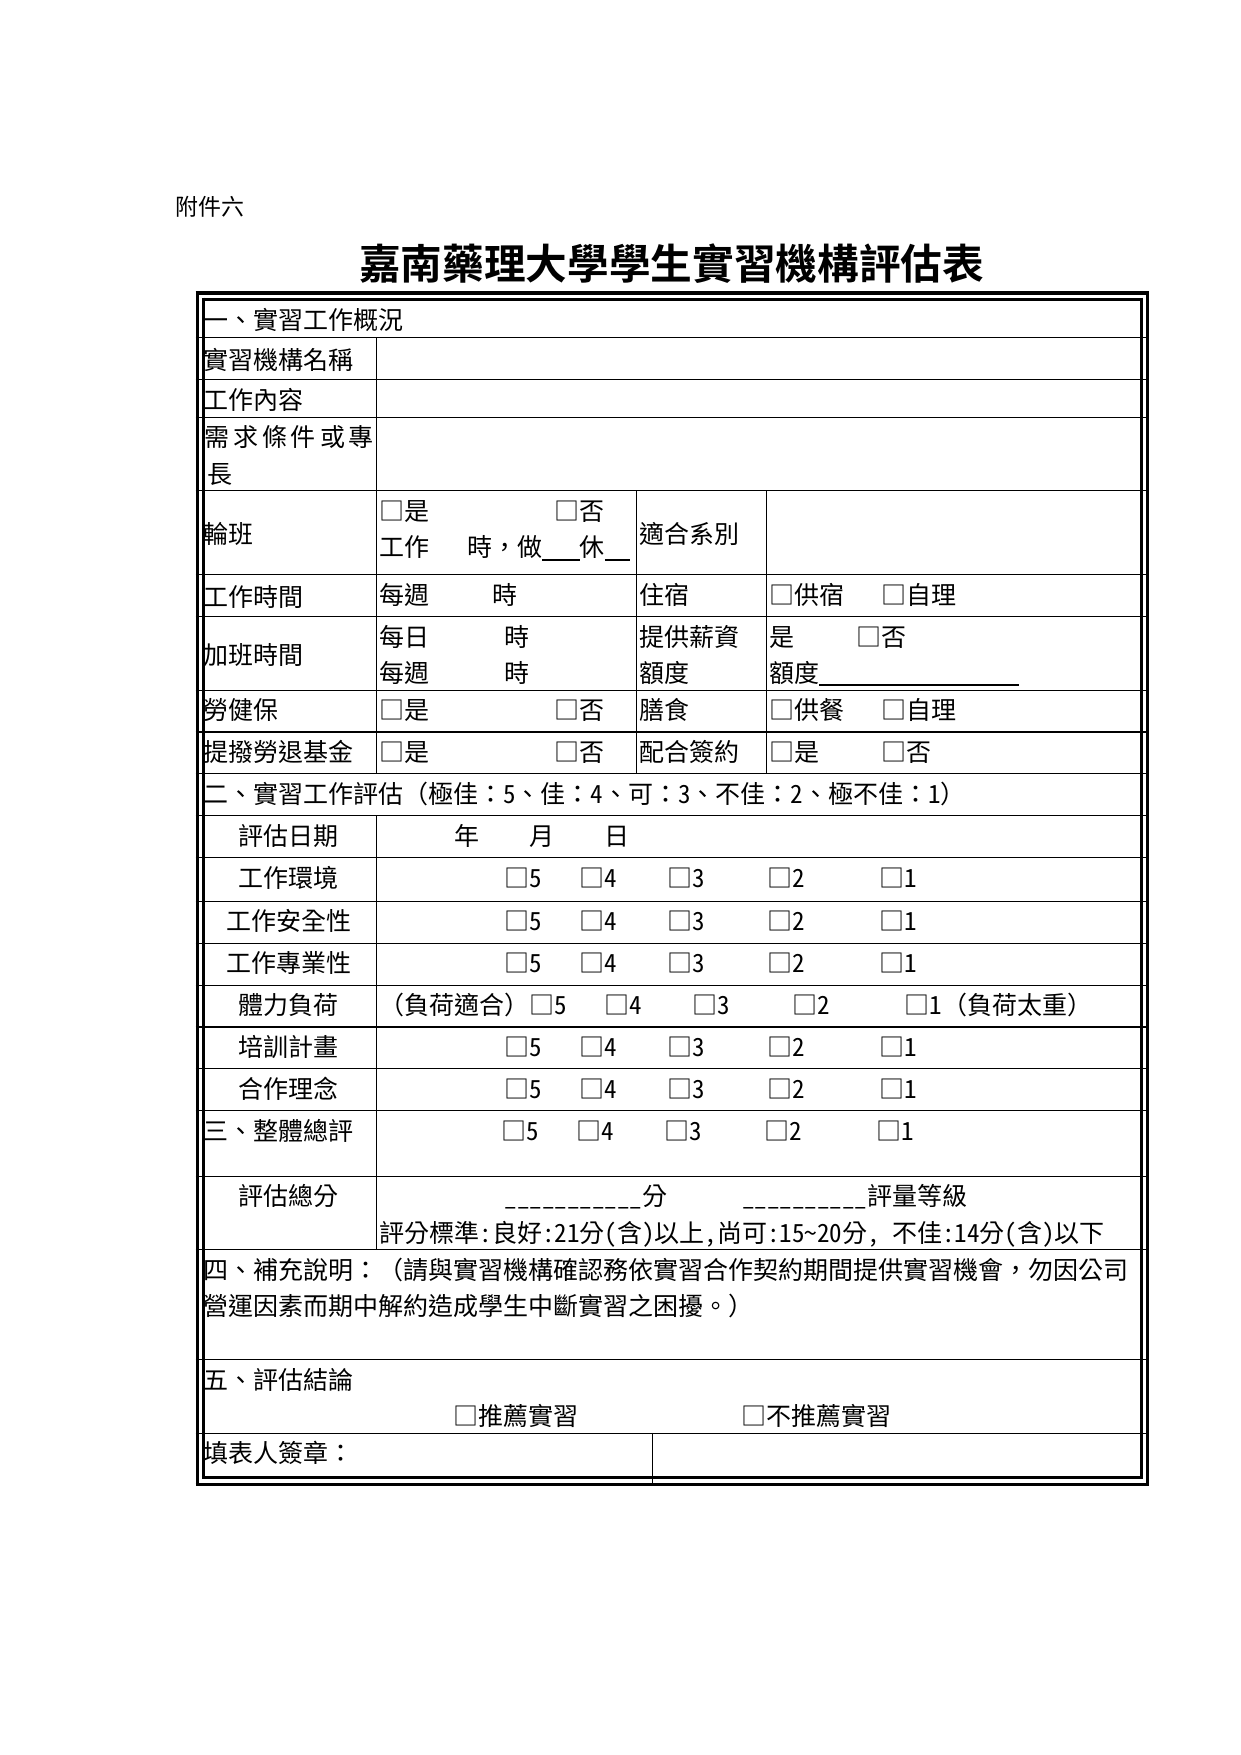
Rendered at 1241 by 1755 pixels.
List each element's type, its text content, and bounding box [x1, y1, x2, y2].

table_cell 每週 時 [377, 575, 636, 616]
table_cell [377, 418, 1140, 490]
table_cell □5 □4 □3 □2 □1 [377, 1028, 1140, 1068]
table_cell □是 □否 [377, 691, 636, 731]
table_cell □是 □否 [767, 733, 1140, 773]
table_cell □供餐 □自理 [767, 691, 1140, 731]
table_cell 評估日期 [205, 816, 376, 857]
table_cell 五、評估結論 □推薦實習 □不推薦實習 [205, 1360, 1140, 1433]
table_cell [767, 491, 1140, 574]
table_cell □5 □4 □3 □2 □1 [377, 858, 1140, 901]
table_cell 體力負荷 [205, 986, 376, 1026]
table_cell [377, 338, 1140, 379]
table_cell 培訓計畫 [205, 1028, 376, 1068]
table_cell （負荷適合）□5 □4 □3 □2 □1（負荷太重） [377, 986, 1140, 1026]
table_cell □5 □4 □3 □2 □1 [377, 1069, 1140, 1110]
table_cell 評估總分 [205, 1177, 376, 1249]
text 嘉南藥理大學學生實習機構評估表 [135, 181, 1207, 291]
table_cell □是 □否 工作 時，做 休 [377, 491, 636, 574]
table_cell □5 □4 □3 □2 □1 [377, 944, 1140, 984]
table_cell 工作環境 [205, 858, 376, 901]
table_header 一、實習工作概況 [200, 295, 1144, 337]
table_cell 每日 時 每週 時 [377, 617, 636, 689]
table_cell 提撥勞退基金 [205, 733, 376, 773]
table_cell 輪班 [205, 491, 376, 574]
text 附件六 [175, 188, 264, 222]
table_cell □5 □4 □3 □2 □1 [377, 1111, 1140, 1176]
table_cell 年 月 日 [377, 816, 1140, 857]
table_cell 配合簽約 [637, 733, 766, 773]
table_cell 提供薪資額度 [637, 617, 766, 689]
table_cell [653, 1434, 1140, 1476]
table_cell 合作理念 [205, 1069, 376, 1110]
table_cell 工作內容 [205, 380, 376, 417]
table_cell 工作安全性 [205, 902, 376, 943]
table_cell 需求條件或專長 [205, 418, 376, 490]
table_cell 工作專業性 [205, 944, 376, 984]
table_cell □是 □否 [377, 733, 636, 773]
table_cell 工作時間 [205, 575, 376, 616]
table_cell 膳食 [637, 691, 766, 731]
table_cell 三、整體總評 [205, 1111, 376, 1176]
table_cell 適合系別 [637, 491, 766, 574]
table_cell 住宿 [637, 575, 766, 616]
table_cell 實習機構名稱 [205, 338, 376, 379]
table_cell 四、補充說明：（請與實習機構確認務依實習合作契約期間提供實習機會，勿因公司營運因素而期中解約造成學生中斷實習之困擾。） [205, 1250, 1140, 1359]
table_cell [377, 380, 1140, 417]
table_cell □5 □4 □3 □2 □1 [377, 902, 1140, 943]
table_cell 二、實習工作評估（極佳：5、佳：4、可：3、不佳：2、極不佳：1） [205, 774, 1140, 815]
table_cell 是 □否 額度 [767, 617, 1140, 689]
table_cell ___________分 __________評量等級 評分標準:良好:21分(含)以上,尚可:15~20分, 不佳:14分(含)以下 [377, 1177, 1140, 1249]
table_cell 填表人簽章： [205, 1434, 652, 1476]
table_cell 勞健保 [205, 691, 376, 731]
table_cell □供宿 □自理 [767, 575, 1140, 616]
table_cell 加班時間 [205, 617, 376, 689]
